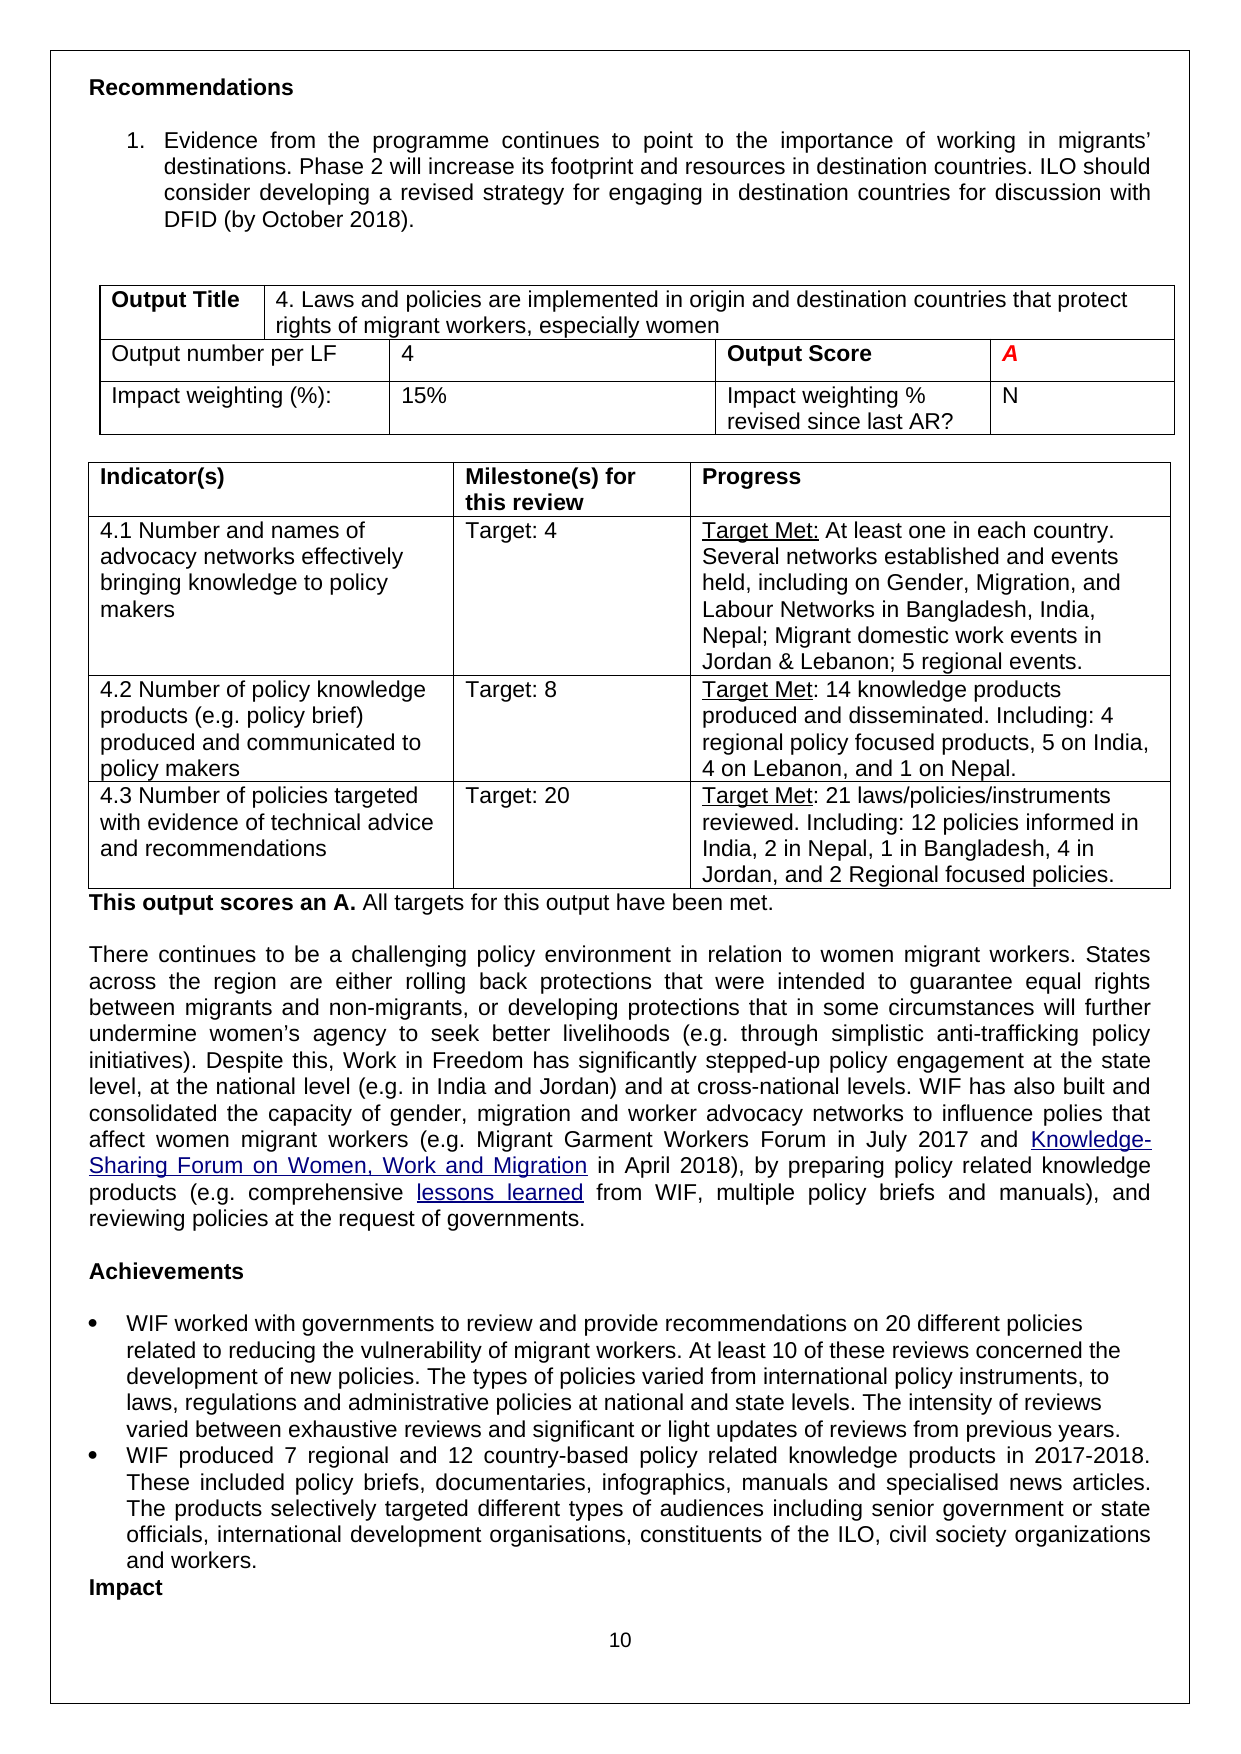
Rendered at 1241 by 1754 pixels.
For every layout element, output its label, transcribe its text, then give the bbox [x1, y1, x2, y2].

table_header Output Title [101, 286, 264, 338]
table_cell 15% [390, 382, 715, 434]
table_cell 4.1 Number and names of advocacy networks effectively bringing knowledge to policy makers [89, 517, 453, 675]
table_cell Target Met: 14 knowledge products produced and disseminated. Including: 4 regional policy focused products, 5 on India, 4 on Lebanon, and 1 on Nepal. [691, 676, 1170, 781]
table_cell Target: 8 [454, 676, 690, 781]
list WIF worked with governments to review and provide recommendations on 20 different policies related to reducing the vulnerability of migrant workers. At least 10 of these reviews concerned the development of new policies. The types of policies varied from international policy instruments, to laws, regulations and administrative policies at national and state levels. The intensity of reviews varied between exhaustive reviews and significant or light updates of reviews from previous years. [89, 1310, 1152, 1442]
table_cell 4.3 Number of policies targeted with evidence of technical advice and recommendations [89, 782, 453, 888]
table_cell A [991, 340, 1174, 381]
table_cell 4 [390, 340, 715, 381]
table_cell Impact weighting % revised since last AR? [716, 382, 990, 434]
table_cell 4.2 Number of policy knowledge products (e.g. policy brief) produced and communicated to policy makers [89, 676, 453, 781]
list WIF produced 7 regional and 12 country-based policy related knowledge products in 2017-2018. These included policy briefs, documentaries, infographics, manuals and specialised news articles. The products selectively targeted different types of audiences including senior government or state officials, international development organisations, constituents of the ILO, civil society organizations and workers. [89, 1442, 1152, 1574]
table_header Progress [691, 463, 1170, 516]
table_cell N [991, 382, 1174, 434]
text This output scores an A. All targets for this output have been met. [89, 889, 1152, 915]
table_cell Target: 20 [454, 782, 690, 888]
table_cell Output Score [716, 340, 990, 381]
table_cell Target Met: At least one in each country. Several networks established and events held, including on Gender, Migration, and Labour Networks in Bangladesh, India, Nepal; Migrant domestic work events in Jordan & Lebanon; 5 regional events. [691, 517, 1170, 675]
table_cell Target Met: 21 laws/policies/instruments reviewed. Including: 12 policies informed in India, 2 in Nepal, 1 in Bangladesh, 4 in Jordan, and 2 Regional focused policies. [691, 782, 1170, 888]
table_cell Target: 4 [454, 517, 690, 675]
table_header Indicator(s) [89, 463, 453, 516]
text Impact [89, 1574, 1152, 1600]
text Achievements [89, 1258, 1152, 1284]
list Evidence from the programme continues to point to the importance of working in migrants’ destinations. Phase 2 will increase its footprint and resources in destination countries. ILO should consider developing a revised strategy for engaging in destination countries for discussion with DFID (by October 2018). [126, 127, 1152, 232]
table_header 4. Laws and policies are implemented in origin and destination countries that protect rights of migrant workers, especially women [265, 286, 1174, 338]
table_cell Output number per LF [101, 340, 389, 381]
table_cell Impact weighting (%): [101, 382, 389, 434]
text Recommendations [89, 74, 1152, 100]
table_header Milestone(s) for this review [454, 463, 690, 516]
text There continues to be a challenging policy environment in relation to women migrant workers. States across the region are either rolling back protections that were intended to guarantee equal rights between migrants and non-migrants, or developing protections that in some circumstances will further undermine women’s agency to seek better livelihoods (e.g. through simplistic anti-trafficking policy initiatives). Despite this, Work in Freedom has significantly stepped-up policy engagement at the state level, at the national level (e.g. in India and Jordan) and at cross-national levels. WIF has also built and consolidated the capacity of gender, migration and worker advocacy networks to influence polies that affect women migrant workers (e.g. Migrant Garment Workers Forum in July 2017 and Knowledge-Sharing Forum on Women, Work and Migration in April 2018), by preparing policy related knowledge products (e.g. comprehensive lessons learned from WIF, multiple policy briefs and manuals), and reviewing policies at the request of governments. [89, 941, 1152, 1231]
